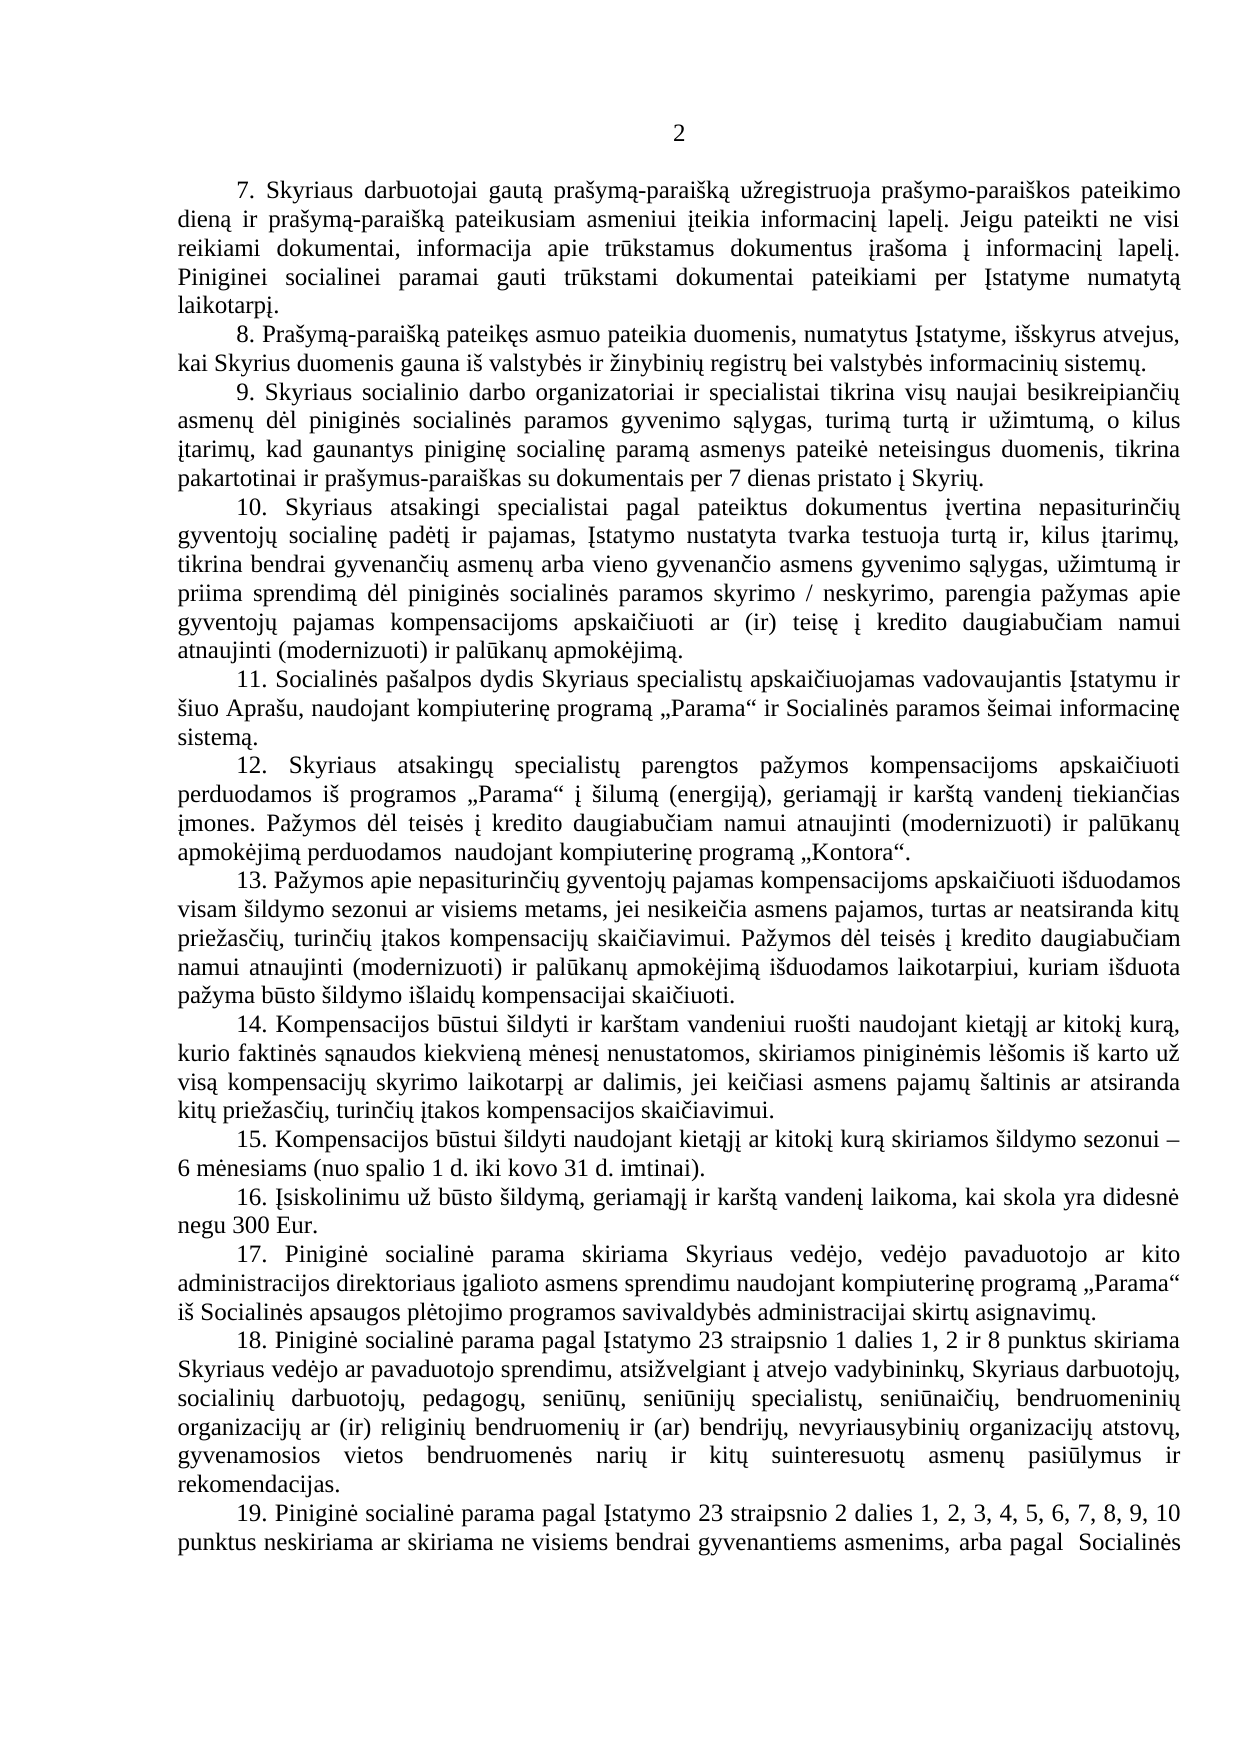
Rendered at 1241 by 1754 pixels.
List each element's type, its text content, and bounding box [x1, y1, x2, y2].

text 10. Skyriaus atsakingi specialistai pagal pateiktus dokumentus įvertina nepasiturinčių gyventojų socialinę padėtį ir pajamas, Įstatymo nustatyta tvarka testuoja turtą ir, kilus įtarimų, tikrina bendrai gyvenančių asmenų arba vieno gyvenančio asmens gyvenimo sąlygas, užimtumą ir priima sprendimą dėl piniginės socialinės paramos skyrimo / neskyrimo, parengia pažymas apie gyventojų pajamas kompensacijoms apskaičiuoti ar (ir) teisę į kredito daugiabučiam namui atnaujinti (modernizuoti) ir palūkanų apmokėjimą. [177, 492, 1181, 664]
text 9. Skyriaus socialinio darbo organizatoriai ir specialistai tikrina visų naujai besikreipiančių asmenų dėl piniginės socialinės paramos gyvenimo sąlygas, turimą turtą ir užimtumą, o kilus įtarimų, kad gaunantys piniginę socialinę paramą asmenys pateikė neteisingus duomenis, tikrina pakartotinai ir prašymus-paraiškas su dokumentais per 7 dienas pristato į Skyrių. [177, 377, 1181, 492]
text 11. Socialinės pašalpos dydis Skyriaus specialistų apskaičiuojamas vadovaujantis Įstatymu ir šiuo Aprašu, naudojant kompiuterinę programą „Parama“ ir Socialinės paramos šeimai informacinę sistemą. [177, 664, 1181, 751]
text 15. Kompensacijos būstui šildyti naudojant kietąjį ar kitokį kurą skiriamos šildymo sezonui – 6 mėnesiams (nuo spalio 1 d. iki kovo 31 d. imtinai). [177, 1124, 1181, 1182]
text 18. Piniginė socialinė parama pagal Įstatymo 23 straipsnio 1 dalies 1, 2 ir 8 punktus skiriama Skyriaus vedėjo ar pavaduotojo sprendimu, atsižvelgiant į atvejo vadybininkų, Skyriaus darbuotojų, socialinių darbuotojų, pedagogų, seniūnų, seniūnijų specialistų, seniūnaičių, bendruomeninių organizacijų ar (ir) religinių bendruomenių ir (ar) bendrijų, nevyriausybinių organizacijų atstovų, gyvenamosios vietos bendruomenės narių ir kitų suinteresuotų asmenų pasiūlymus ir rekomendacijas. [177, 1326, 1181, 1498]
text 19. Piniginė socialinė parama pagal Įstatymo 23 straipsnio 2 dalies 1, 2, 3, 4, 5, 6, 7, 8, 9, 10 punktus neskiriama ar skiriama ne visiems bendrai gyvenantiems asmenims, arba pagal Socialinės [177, 1498, 1181, 1556]
text 17. Piniginė socialinė parama skiriama Skyriaus vedėjo, vedėjo pavaduotojo ar kito administracijos direktoriaus įgalioto asmens sprendimu naudojant kompiuterinę programą „Parama“ iš Socialinės apsaugos plėtojimo programos savivaldybės administracijai skirtų asignavimų. [177, 1239, 1181, 1326]
text 8. Prašymą-paraišką pateikęs asmuo pateikia duomenis, numatytus Įstatyme, išskyrus atvejus, kai Skyrius duomenis gauna iš valstybės ir žinybinių registrų bei valstybės informacinių sistemų. [177, 319, 1181, 377]
text 12. Skyriaus atsakingų specialistų parengtos pažymos kompensacijoms apskaičiuoti perduodamos iš programos „Parama“ į šilumą (energiją), geriamąjį ir karštą vandenį tiekiančias įmones. Pažymos dėl teisės į kredito daugiabučiam namui atnaujinti (modernizuoti) ir palūkanų apmokėjimą perduodamos naudojant kompiuterinę programą „Kontora“. [177, 751, 1181, 866]
text 14. Kompensacijos būstui šildyti ir karštam vandeniui ruošti naudojant kietąjį ar kitokį kurą, kurio faktinės sąnaudos kiekvieną mėnesį nenustatomos, skiriamos piniginėmis lėšomis iš karto už visą kompensacijų skyrimo laikotarpį ar dalimis, jei keičiasi asmens pajamų šaltinis ar atsiranda kitų priežasčių, turinčių įtakos kompensacijos skaičiavimui. [177, 1009, 1181, 1124]
text 13. Pažymos apie nepasiturinčių gyventojų pajamas kompensacijoms apskaičiuoti išduodamos visam šildymo sezonui ar visiems metams, jei nesikeičia asmens pajamos, turtas ar neatsiranda kitų priežasčių, turinčių įtakos kompensacijų skaičiavimui. Pažymos dėl teisės į kredito daugiabučiam namui atnaujinti (modernizuoti) ir palūkanų apmokėjimą išduodamos laikotarpiui, kuriam išduota pažyma būsto šildymo išlaidų kompensacijai skaičiuoti. [177, 866, 1181, 1009]
text 16. Įsiskolinimu už būsto šildymą, geriamąjį ir karštą vandenį laikoma, kai skola yra didesnė negu 300 Eur. [177, 1182, 1181, 1239]
text 7. Skyriaus darbuotojai gautą prašymą-paraišką užregistruoja prašymo-paraiškos pateikimo dieną ir prašymą-paraišką pateikusiam asmeniui įteikia informacinį lapelį. Jeigu pateikti ne visi reikiami dokumentai, informacija apie trūkstamus dokumentus įrašoma į informacinį lapelį. Piniginei socialinei paramai gauti trūkstami dokumentai pateikiami per Įstatyme numatytą laikotarpį. [177, 176, 1181, 319]
